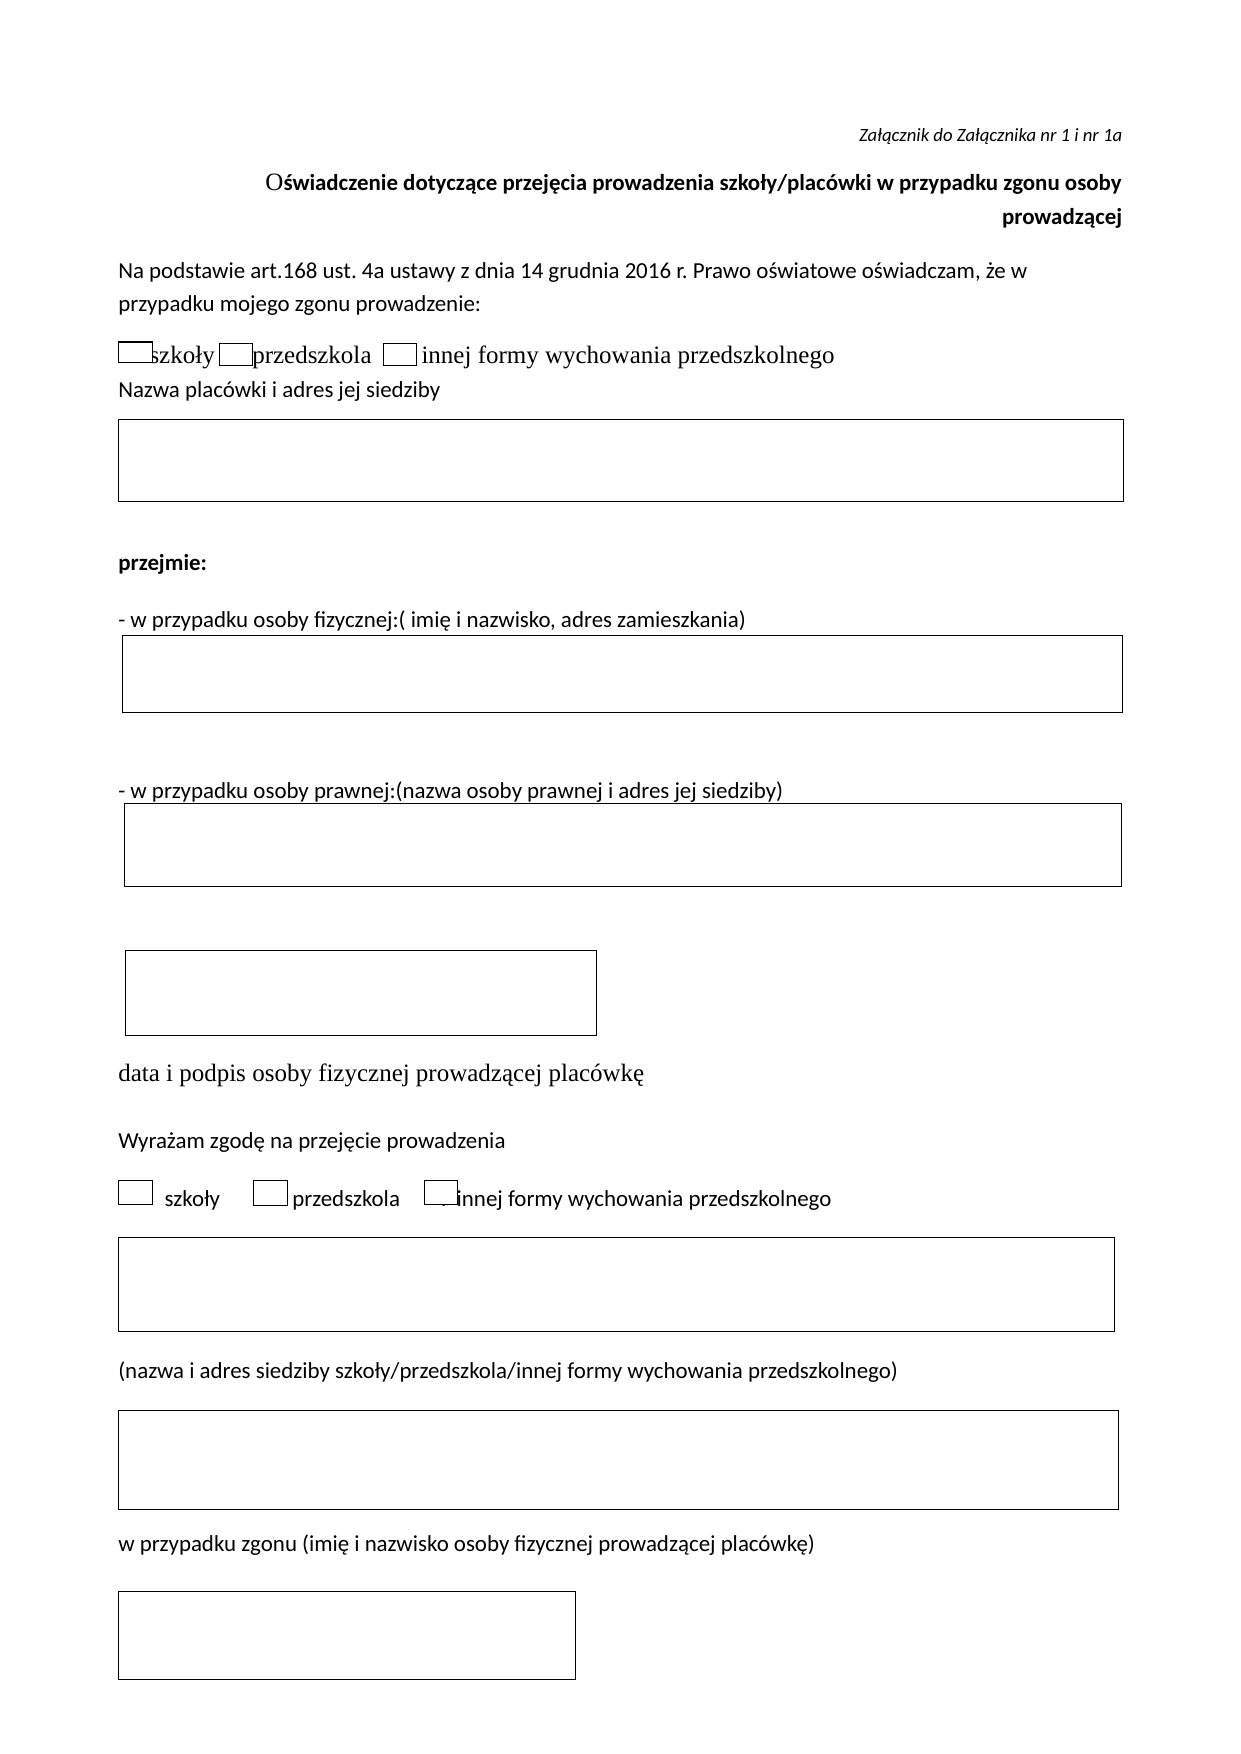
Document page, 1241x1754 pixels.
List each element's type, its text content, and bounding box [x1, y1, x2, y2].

text - w przypadku osoby fizycznej:( imię i nazwisko, adres zamieszkania) [118, 605, 1122, 633]
text Załącznik do Załącznika nr 1 i nr 1a [118, 118, 1122, 147]
text przejmie: [118, 548, 1122, 576]
text [119, 420, 1123, 501]
text Wyrażam zgodę na przejęcie prowadzenia [118, 1127, 1122, 1155]
text szkoły przedszkola i innej formy wychowania przedszkolnego [118, 1181, 1122, 1212]
text (nazwa i adres siedziby szkoły/przedszkola/innej formy wychowania przedszkolnego) [118, 1356, 1122, 1384]
text data i podpis osoby fizycznej prowadzącej placówkę [118, 1058, 1122, 1087]
text Oświadczenie dotyczące przejęcia prowadzenia szkoły/placówki w przypadku zgonu osoby prowadzącej [118, 167, 1122, 230]
text [123, 636, 1122, 712]
text w przypadku zgonu (imię i nazwisko osoby fizycznej prowadzącej placówkę) [118, 1529, 1122, 1557]
text [125, 804, 1121, 886]
text - w przypadku osoby prawnej:(nazwa osoby prawnej i adres jej siedziby) [118, 777, 1122, 804]
text Na podstawie art.168 ust. 4a ustawy z dnia 14 grudnia 2016 r. Prawo oświatowe oświadczam, że w przypadku mojego zgonu prowadzenie: [118, 256, 1122, 317]
text szkoły przedszkola innej formy wychowania przedszkolnego [118, 341, 1122, 369]
text Nazwa placówki i adres jej siedziby [118, 375, 1122, 403]
